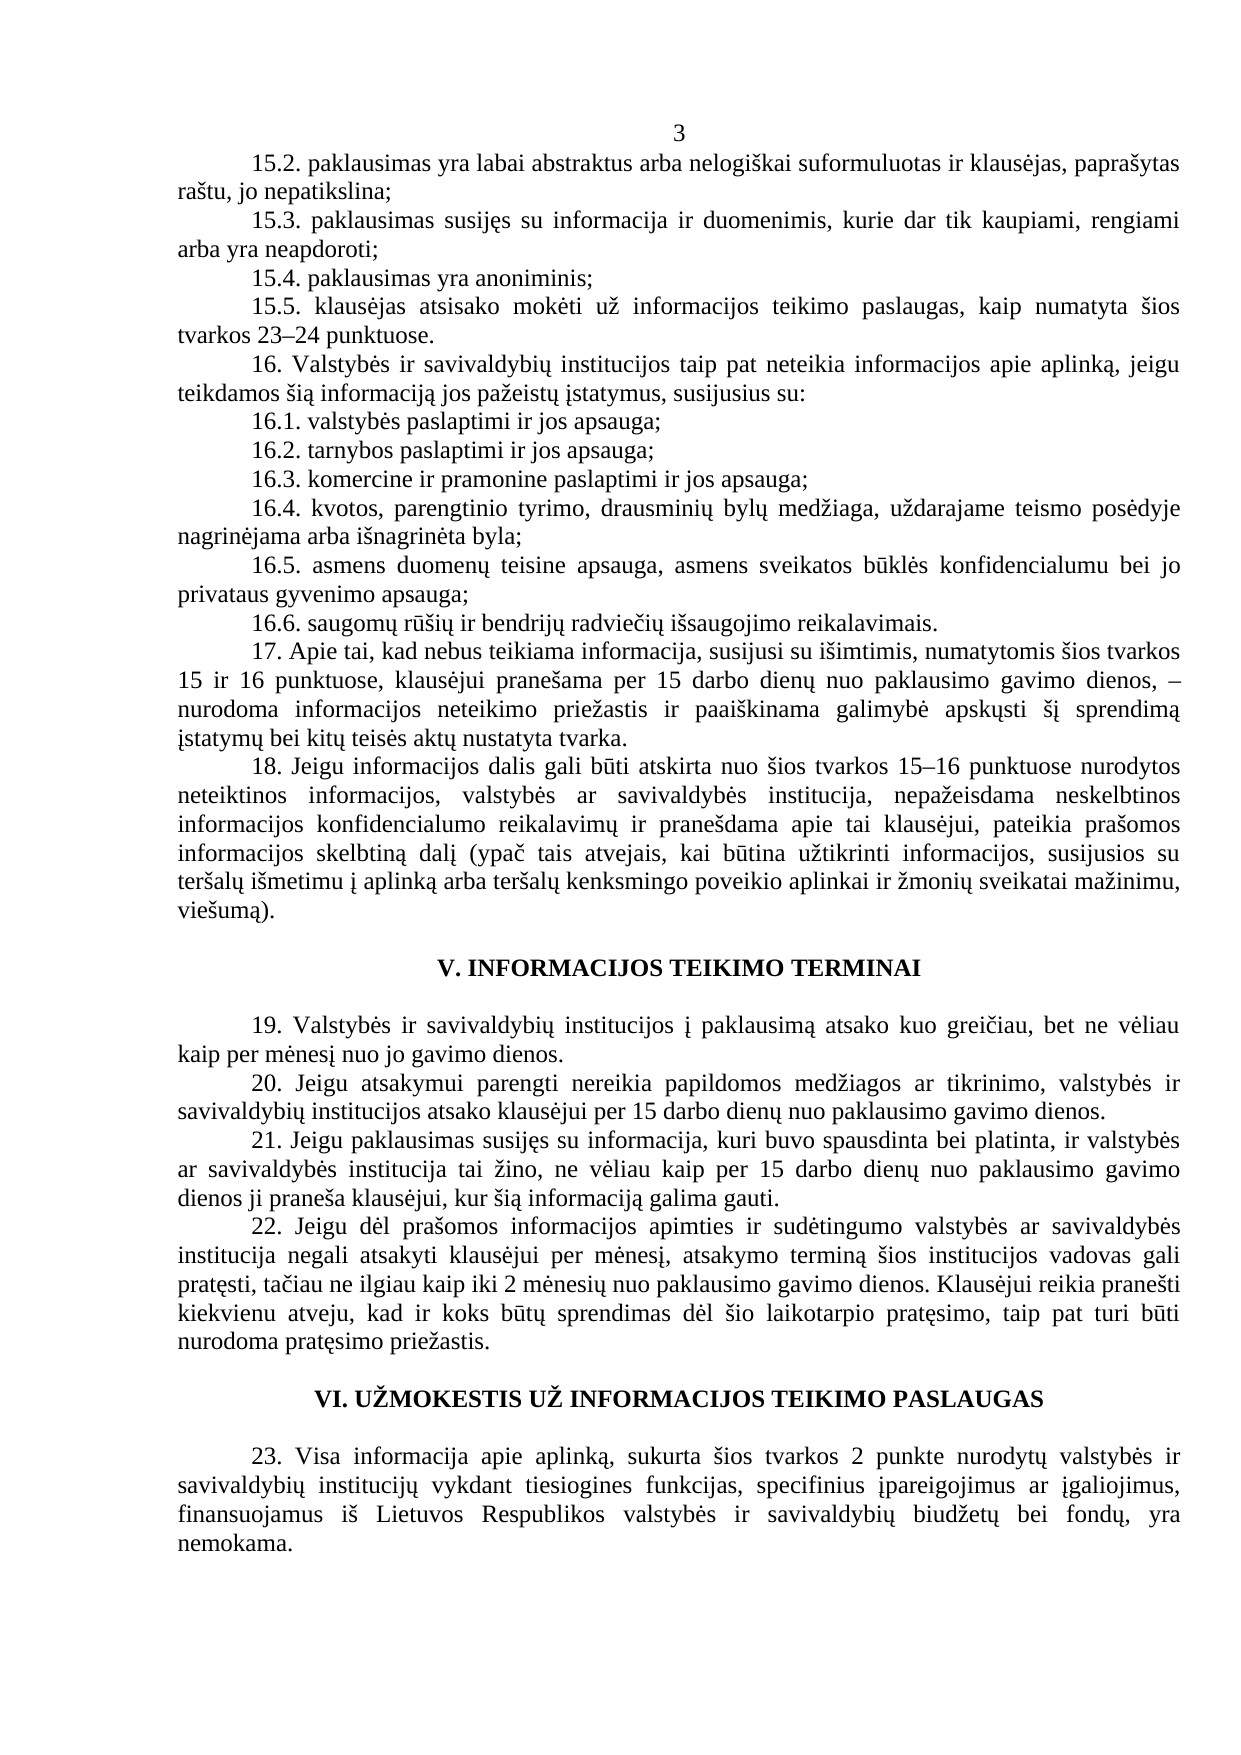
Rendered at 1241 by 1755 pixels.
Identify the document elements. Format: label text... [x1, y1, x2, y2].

text 15.3. paklausimas susijęs su informacija ir duomenimis, kurie dar tik kaupiami, rengiami arba yra neapdoroti; [177, 205, 1181, 263]
text VI. UŽMOKESTIS UŽ INFORMACIJOS TEIKIMO PASLAUGAS [177, 1384, 1181, 1413]
text 18. Jeigu informacijos dalis gali būti atskirta nuo šios tvarkos 15–16 punktuose nurodytos neteiktinos informacijos, valstybės ar savivaldybės institucija, nepažeisdama neskelbtinos informacijos konfidencialumo reikalavimų ir pranešdama apie tai klausėjui, pateikia prašomos informacijos skelbtiną dalį (ypač tais atvejais, kai būtina užtikrinti informacijos, susijusios su teršalų išmetimu į aplinką arba teršalų kenksmingo poveikio aplinkai ir žmonių sveikatai mažinimu, viešumą). [177, 751, 1181, 924]
text 23. Visa informacija apie aplinką, sukurta šios tvarkos 2 punkte nurodytų valstybės ir savivaldybių institucijų vykdant tiesiogines funkcijas, specifinius įpareigojimus ar įgaliojimus, finansuojamus iš Lietuvos Respublikos valstybės ir savivaldybių biudžetų bei fondų, yra nemokama. [177, 1441, 1181, 1556]
text 22. Jeigu dėl prašomos informacijos apimties ir sudėtingumo valstybės ar savivaldybės institucija negali atsakyti klausėjui per mėnesį, atsakymo terminą šios institucijos vadovas gali pratęsti, tačiau ne ilgiau kaip iki 2 mėnesių nuo paklausimo gavimo dienos. Klausėjui reikia pranešti kiekvienu atveju, kad ir koks būtų sprendimas dėl šio laikotarpio pratęsimo, taip pat turi būti nurodoma pratęsimo priežastis. [177, 1211, 1181, 1355]
text 19. Valstybės ir savivaldybių institucijos į paklausimą atsako kuo greičiau, bet ne vėliau kaip per mėnesį nuo jo gavimo dienos. [177, 1010, 1181, 1068]
text 15.5. klausėjas atsisako mokėti už informacijos teikimo paslaugas, kaip numatyta šios tvarkos 23–24 punktuose. [177, 291, 1181, 349]
text 16. Valstybės ir savivaldybių institucijos taip pat neteikia informacijos apie aplinką, jeigu teikdamos šią informaciją jos pažeistų įstatymus, susijusius su: [177, 349, 1181, 406]
text 16.2. tarnybos paslaptimi ir jos apsauga; [177, 435, 1181, 464]
text 15.4. paklausimas yra anoniminis; [177, 263, 1181, 291]
text 16.6. saugomų rūšių ir bendrijų radviečių išsaugojimo reikalavimais. [177, 608, 1181, 636]
text V. INFORMACIJOS TEIKIMO TERMINAI [177, 953, 1181, 981]
text 21. Jeigu paklausimas susijęs su informacija, kuri buvo spausdinta bei platinta, ir valstybės ar savivaldybės institucija tai žino, ne vėliau kaip per 15 darbo dienų nuo paklausimo gavimo dienos ji praneša klausėjui, kur šią informaciją galima gauti. [177, 1125, 1181, 1211]
text 16.1. valstybės paslaptimi ir jos apsauga; [177, 406, 1181, 435]
text 16.5. asmens duomenų teisine apsauga, asmens sveikatos būklės konfidencialumu bei jo privataus gyvenimo apsauga; [177, 550, 1181, 608]
text 20. Jeigu atsakymui parengti nereikia papildomos medžiagos ar tikrinimo, valstybės ir savivaldybių institucijos atsako klausėjui per 15 darbo dienų nuo paklausimo gavimo dienos. [177, 1068, 1181, 1125]
text 15.2. paklausimas yra labai abstraktus arba nelogiškai suformuluotas ir klausėjas, paprašytas raštu, jo nepatikslina; [177, 148, 1181, 205]
text 16.4. kvotos, parengtinio tyrimo, drausminių bylų medžiaga, uždarajame teismo posėdyje nagrinėjama arba išnagrinėta byla; [177, 493, 1181, 550]
text 17. Apie tai, kad nebus teikiama informacija, susijusi su išimtimis, numatytomis šios tvarkos 15 ir 16 punktuose, klausėjui pranešama per 15 darbo dienų nuo paklausimo gavimo dienos, – nurodoma informacijos neteikimo priežastis ir paaiškinama galimybė apskųsti šį sprendimą įstatymų bei kitų teisės aktų nustatyta tvarka. [177, 636, 1181, 751]
text 16.3. komercine ir pramonine paslaptimi ir jos apsauga; [177, 464, 1181, 493]
